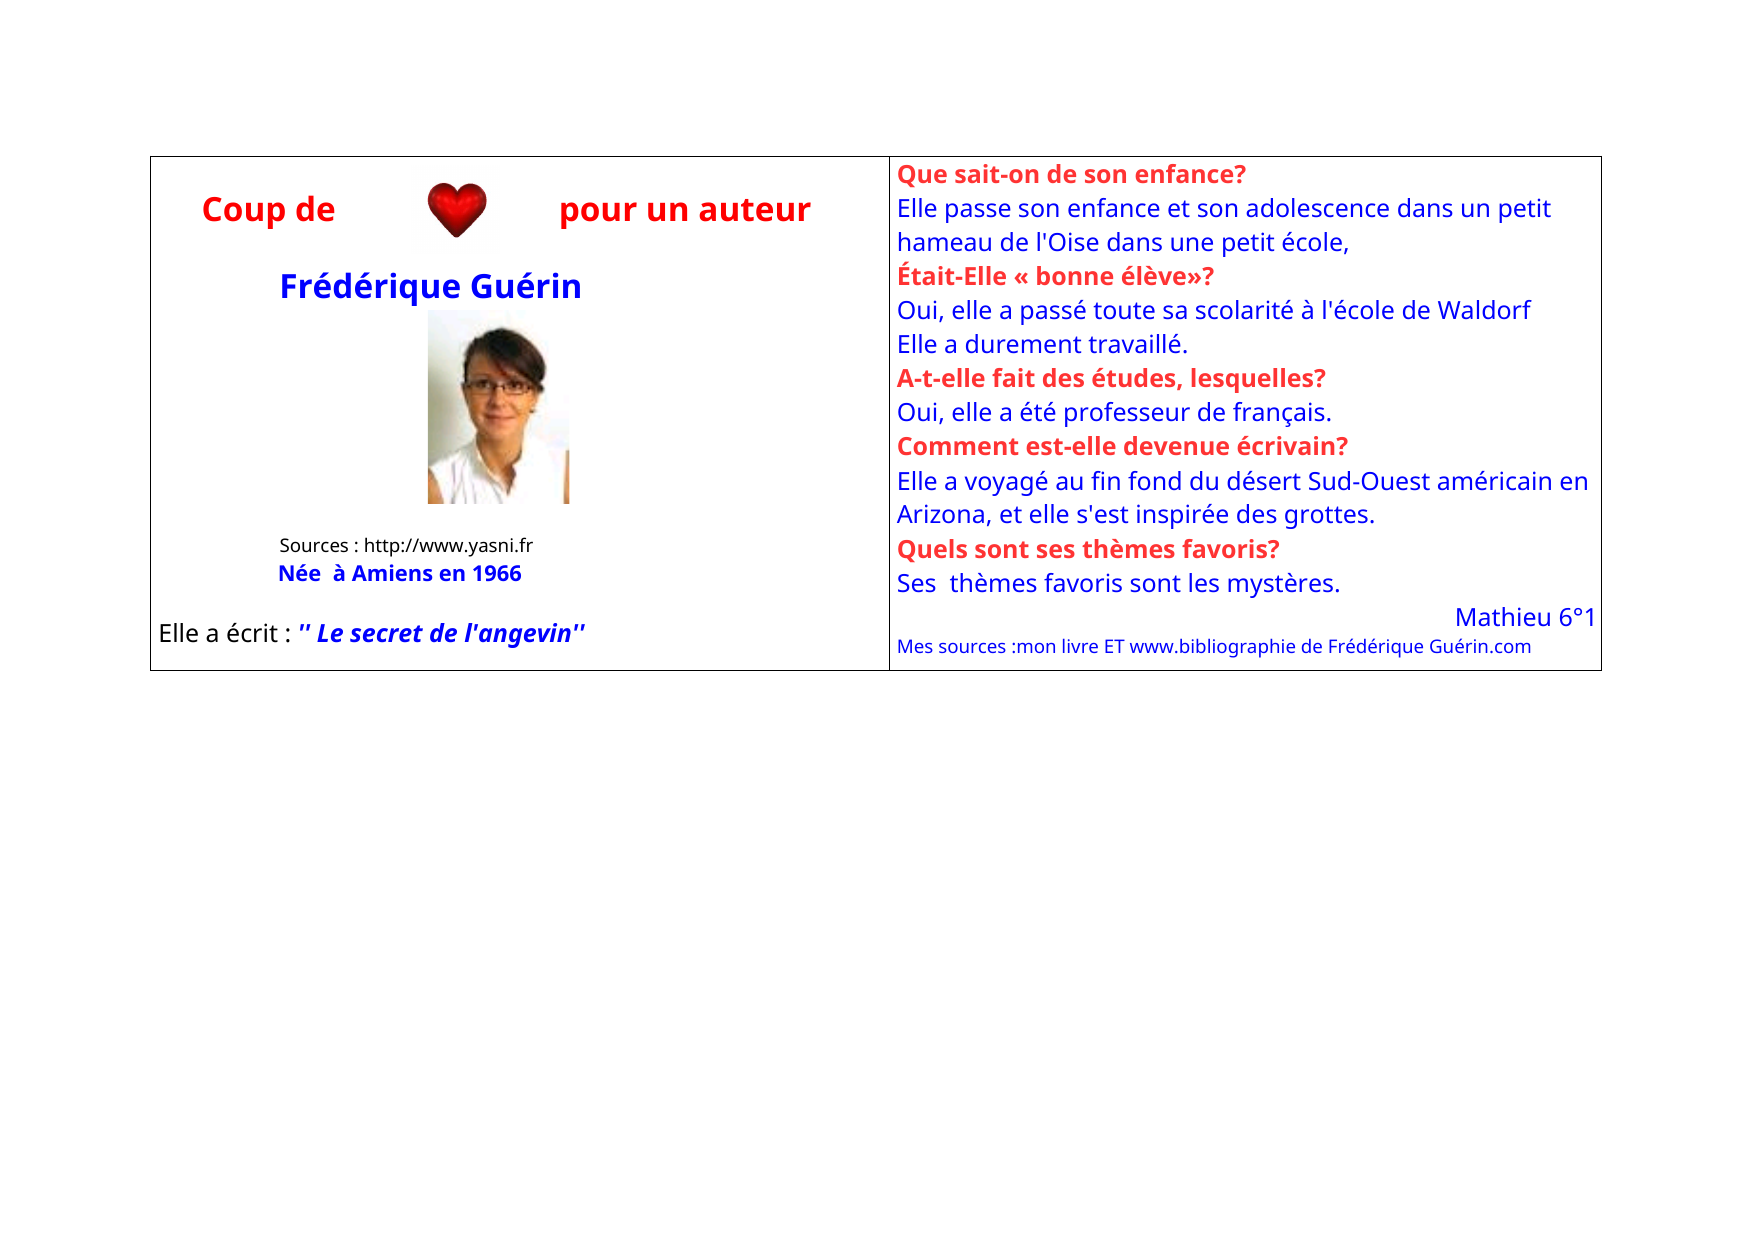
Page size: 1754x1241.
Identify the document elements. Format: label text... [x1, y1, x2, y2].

table_header Coup de pour un auteur Frédérique Guérin Sources : http://www.yasni.fr Née à Amiens en 1966 Elle a écrit : '' Le secret de l'angevin'' [151, 157, 889, 670]
table_header Que sait-on de son enfance? sait-on de son enfance ? Elle passe son enfance et son adolescence dans un petit hameau de l'Oise dans une petit école, Était-Elle « bonne élève»? Oui, elle a passé toute sa scolarité à l'école de Waldorf Elle a durement travaillé. A-t-elle fait des études, lesquelles? Oui, elle a été professeur de français. Comment est-elle devenue écrivain? Elle a voyagé au fin fond du désert Sud-Ouest américain en Arizona, et elle s'est inspirée des grottes. Quels sont ses thèmes favoris? Ses thèmes favoris sont les mystères. Mathieu 6°1 Mes sources :mon livre ET www.bibliographie de Frédérique Guérin.com [890, 157, 1601, 670]
picture [410, 165, 501, 254]
picture [427, 310, 570, 504]
